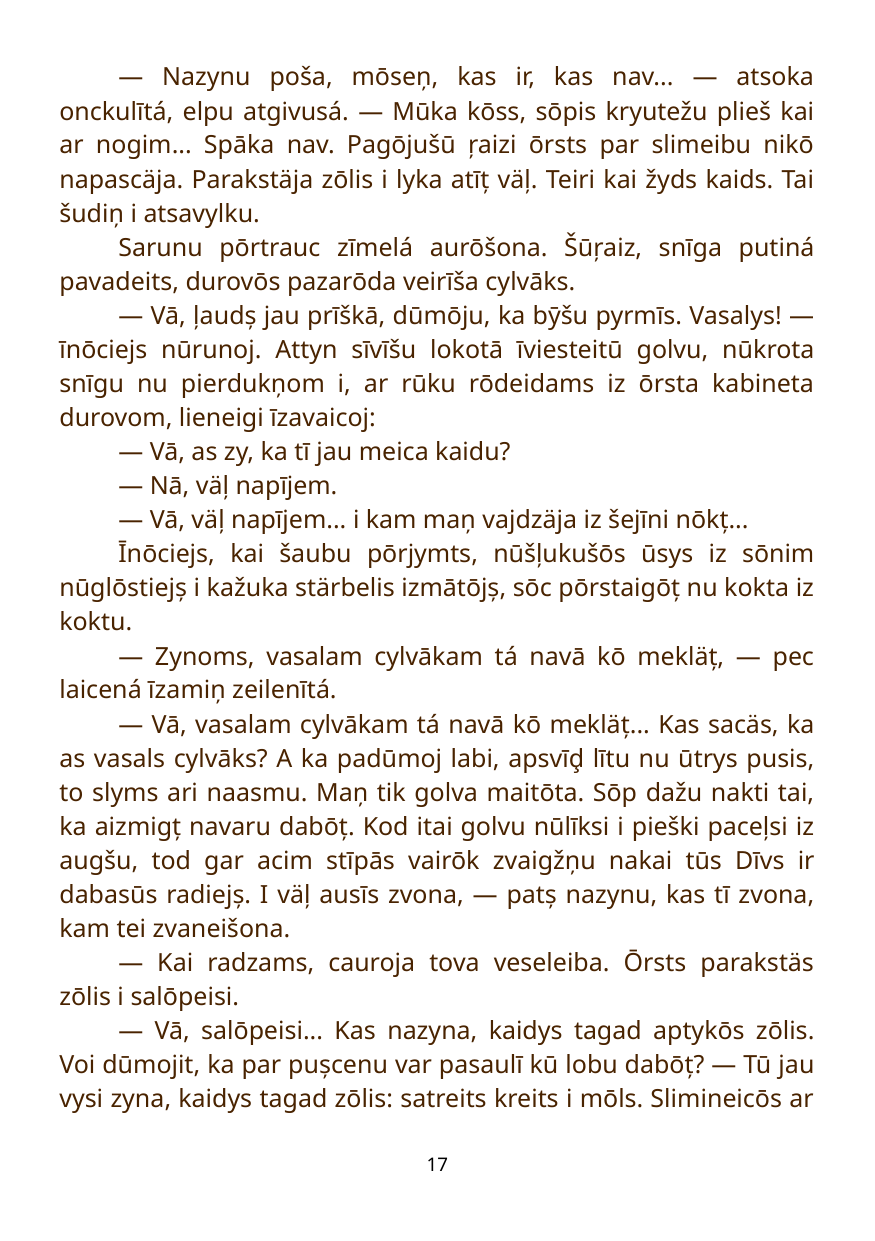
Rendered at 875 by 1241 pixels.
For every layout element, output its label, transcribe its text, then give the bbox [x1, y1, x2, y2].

text — Nā, väļ napījem. [59, 468, 815, 502]
text — Kai radzams, cauroja tova veseleiba. Ōrsts parakstäs zōlis i salōpeisi. [59, 945, 815, 1013]
text — Vā, as zy, ka tī jau meica kaidu? [59, 434, 815, 468]
text — Vā, vasalam cylvākam tá navā kō mekläț... Kas sacäs, ka as vasals cylvāks? A ka padūmoj labi, apsvīḑ lītu nu ūtrys pusis, to slyms ari naasmu. Maņ tik golva maitōta. Sōp dažu nakti tai, ka aizmigț navaru dabōț. Kod itai golvu nūlīksi i pieški paceļsi iz augšu, tod gar acim stīpās vairōk zvaigžņu nakai tūs Dīvs ir dabasūs radiejș. I väļ ausīs zvona, — patș nazynu, kas tī zvona, kam tei zvaneišona. [59, 706, 815, 945]
text — Vā, väļ napījem... i kam maņ vajdzäja iz šejīni nōkț... [59, 502, 815, 536]
text Īnōciejs, kai šaubu pōrjymts, nūšļukušōs ūsys iz sōnim nūglōstiejș i kažuka stärbelis izmātōjș, sōc pōrstaigōț nu kokta iz koktu. [59, 536, 815, 638]
text — Vā, ļaudș jau prīškā, dūmōju, ka bȳšu pyrmīs. Vasalys! — īnōciejs nūrunoj. Attyn sīvīšu lokotā īviesteitū golvu, nūkrota snīgu nu pierdukņom i, ar rūku rōdeidams iz ōrsta kabineta durovom, lieneigi īzavaicoj: [59, 297, 815, 434]
text — Nazynu poša, mōseņ, kas ir, kas nav... — atsoka onckulītá, elpu atgivusá. — Mūka kōss, sōpis kryutežu plieš kai ar nogim... Spāka nav. Pagōjušū ŗaizi ōrsts par slimeibu nikō napascäja. Parakstäja zōlis i lyka atīț väļ. Teiri kai žyds kaids. Tai šudiņ i atsavylku. [59, 59, 815, 229]
text — Vā, salōpeisi... Kas nazyna, kaidys tagad aptykōs zōlis. Voi dūmojit, ka par pușcenu var pasaulī kū lobu dabōț? — Tū jau vysi zyna, kaidys tagad zōlis: satreits kreits i mōls. Slimineicōs ar [59, 1013, 815, 1115]
text — Zynoms, vasalam cylvākam tá navā kō mekläț, — pec laicená īzamiņ zeilenītá. [59, 638, 815, 706]
text Sarunu pōrtrauc zīmelá aurōšona. Šūŗaiz, snīga putiná pavadeits, durovōs pazarōda veirīša cylvāks. [59, 229, 815, 297]
